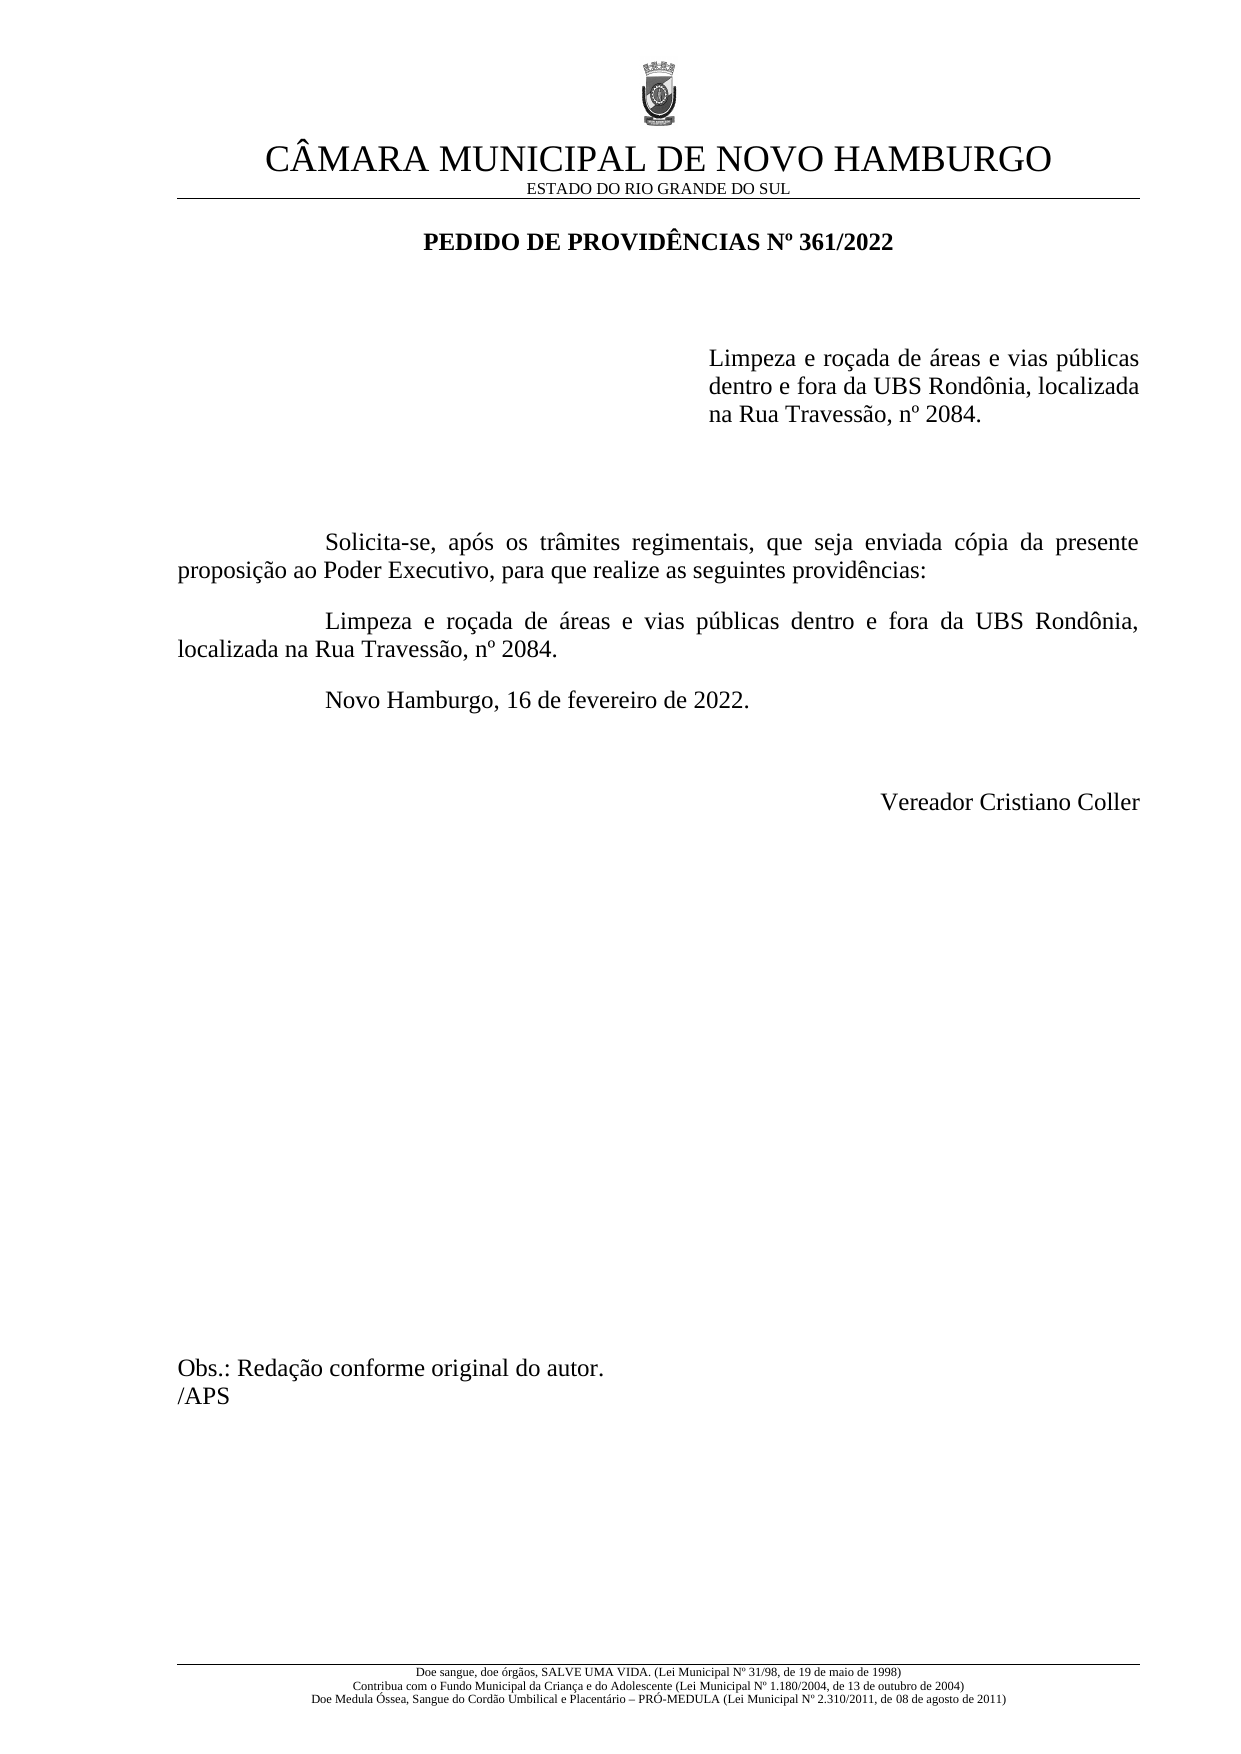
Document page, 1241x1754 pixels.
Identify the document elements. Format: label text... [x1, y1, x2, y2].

text Obs.: Redação conforme original do autor. [177, 1354, 1140, 1382]
text PEDIDO DE PROVIDÊNCIAS Nº 361/2022 [177, 228, 1140, 256]
text Vereador Cristiano Coller [177, 788, 1140, 816]
text /APS [177, 1382, 1140, 1410]
text Solicita-se, após os trâmites regimentais, que seja enviada cópia da presente proposição ao Poder Executivo, para que realize as seguintes providências: [177, 528, 1140, 583]
text Novo Hamburgo, 16 de fevereiro de 2022. [177, 686, 1140, 714]
text Limpeza e roçada de áreas e vias públicas dentro e fora da UBS Rondônia, localizada na Rua Travessão, nº 2084. [709, 344, 1140, 428]
text Limpeza e roçada de áreas e vias públicas dentro e fora da UBS Rondônia, localizada na Rua Travessão, nº 2084. [177, 607, 1140, 662]
